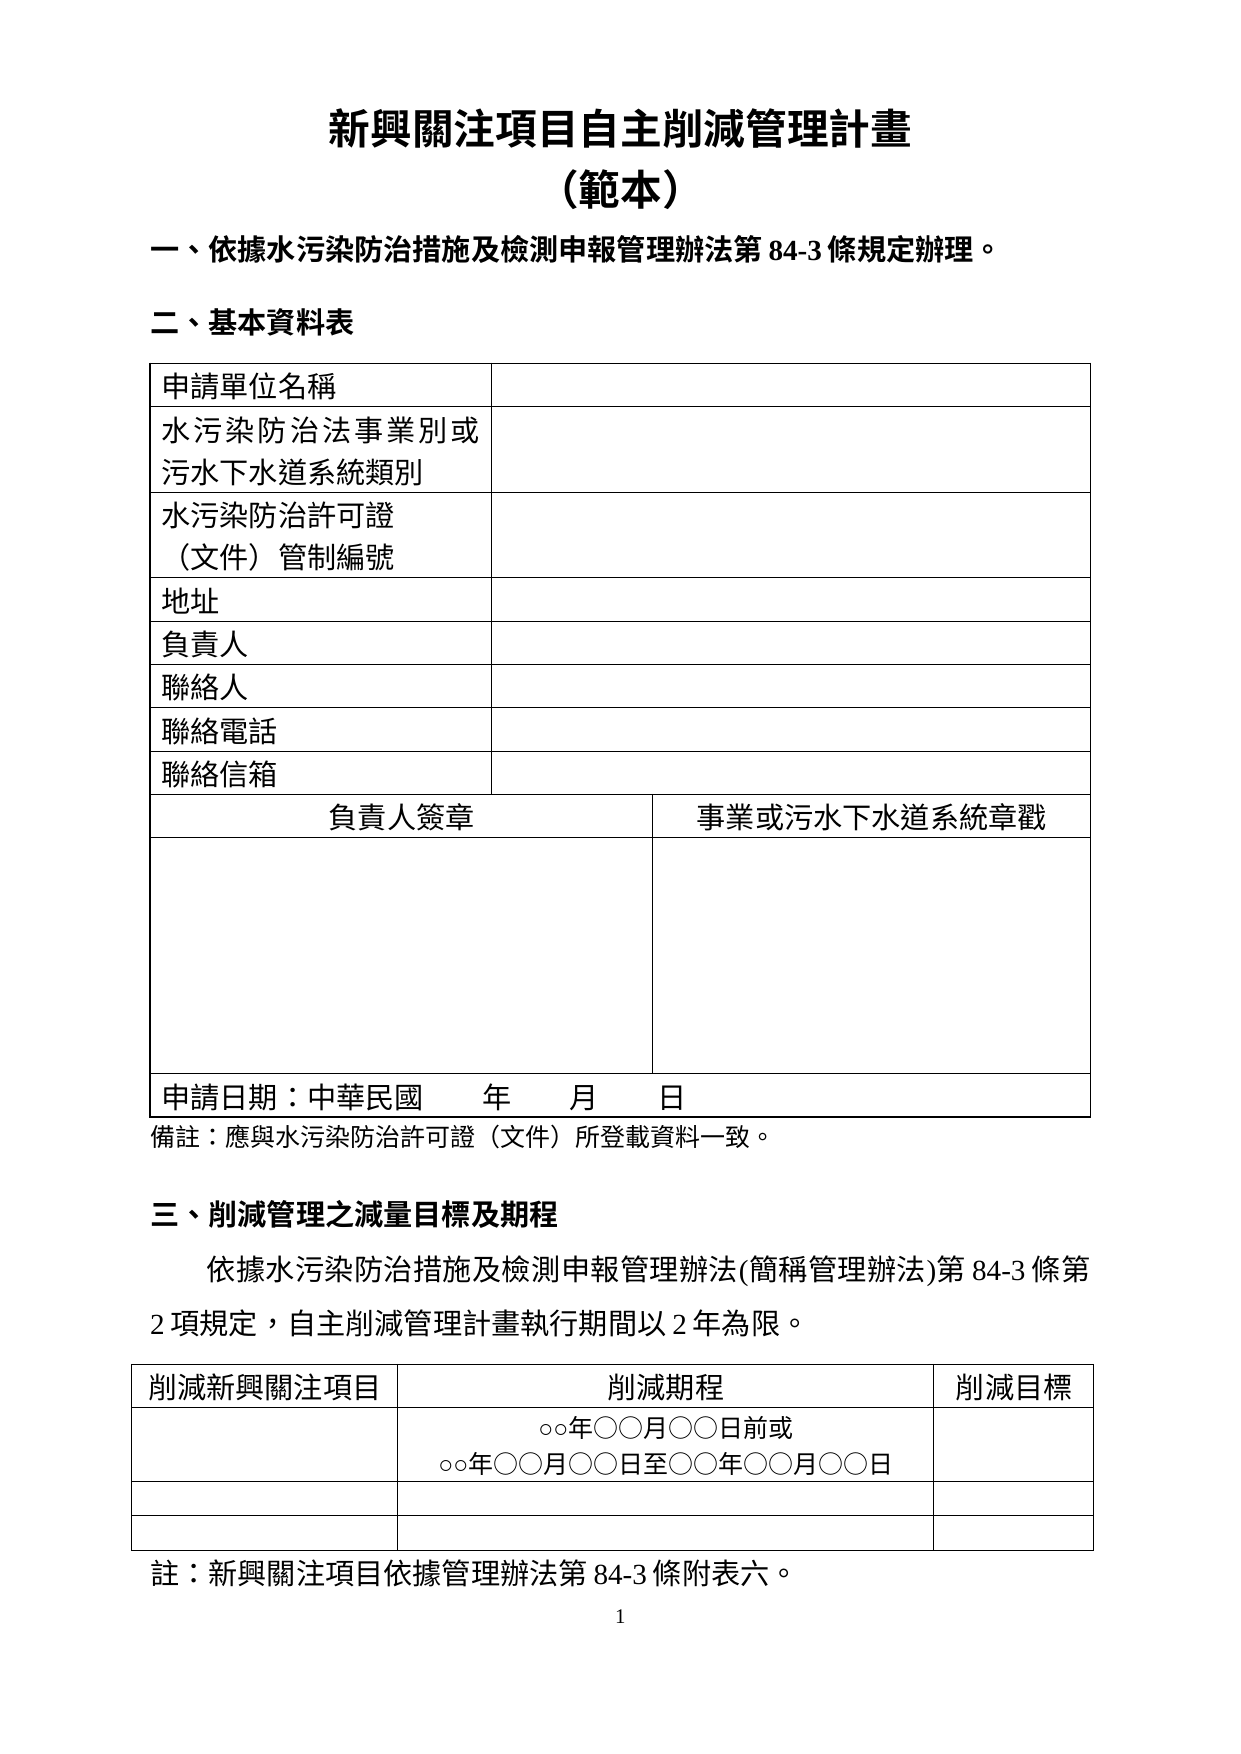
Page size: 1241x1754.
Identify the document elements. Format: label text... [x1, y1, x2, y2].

table_cell 聯絡電話 [151, 708, 491, 751]
table_cell 負責人簽章 [151, 795, 652, 837]
table_cell [934, 1408, 1093, 1481]
table_cell [492, 493, 1090, 577]
table_cell 水污染防治許可證 （文件）管制編號 [151, 493, 491, 577]
table_cell [934, 1516, 1093, 1550]
table_header 申請單位名稱 [151, 364, 491, 406]
text 備註：應與水污染防治許可證（文件）所登載資料一致。 [150, 1118, 1090, 1154]
table_cell [132, 1482, 397, 1515]
table_cell [151, 838, 652, 1073]
table_header 削減新興關注項目 [132, 1365, 397, 1407]
table_cell [492, 407, 1090, 492]
table_cell [934, 1482, 1093, 1515]
table_cell ○○年○○月○○日前或 ○○年○○月○○日至○○年○○月○○日 [398, 1408, 933, 1481]
text 二、基本資料表 [150, 290, 1090, 344]
table_header 削減目標 [934, 1365, 1093, 1407]
table_cell [492, 578, 1090, 621]
text 一、依據水污染防治措施及檢測申報管理辦法第84-3條規定辦理。 [150, 217, 1090, 271]
table_cell [492, 752, 1090, 794]
table_header 削減期程 [398, 1365, 933, 1407]
table_cell 申請日期：中華民國 年 月 日 [151, 1074, 1090, 1116]
table_cell [398, 1482, 933, 1515]
table_cell [132, 1516, 397, 1550]
table_cell 事業或污水下水道系統章戳 [653, 795, 1090, 837]
table_cell 負責人 [151, 622, 491, 664]
table_cell [492, 665, 1090, 707]
text 註：新興關注項目依據管理辦法第84-3條附表六。 [150, 1551, 1090, 1593]
table_header [492, 364, 1090, 406]
table_cell [492, 622, 1090, 664]
text （範本） [150, 157, 1090, 217]
table_cell [653, 838, 1090, 1073]
table_cell 聯絡信箱 [151, 752, 491, 794]
table_cell 聯絡人 [151, 665, 491, 707]
table_cell [492, 708, 1090, 751]
text 依據水污染防治措施及檢測申報管理辦法(簡稱管理辦法)第84-3條第2項規定，自主削減管理計畫執行期間以2年為限。 [150, 1237, 1090, 1345]
table_cell 地址 [151, 578, 491, 621]
table_cell [398, 1516, 933, 1550]
table_cell 水污染防治法事業別或污水下水道系統類別 [151, 407, 491, 492]
text 新興關注項目自主削減管理計畫 [150, 96, 1090, 157]
text 三、削減管理之減量目標及期程 [150, 1182, 1090, 1237]
table_cell [132, 1408, 397, 1481]
